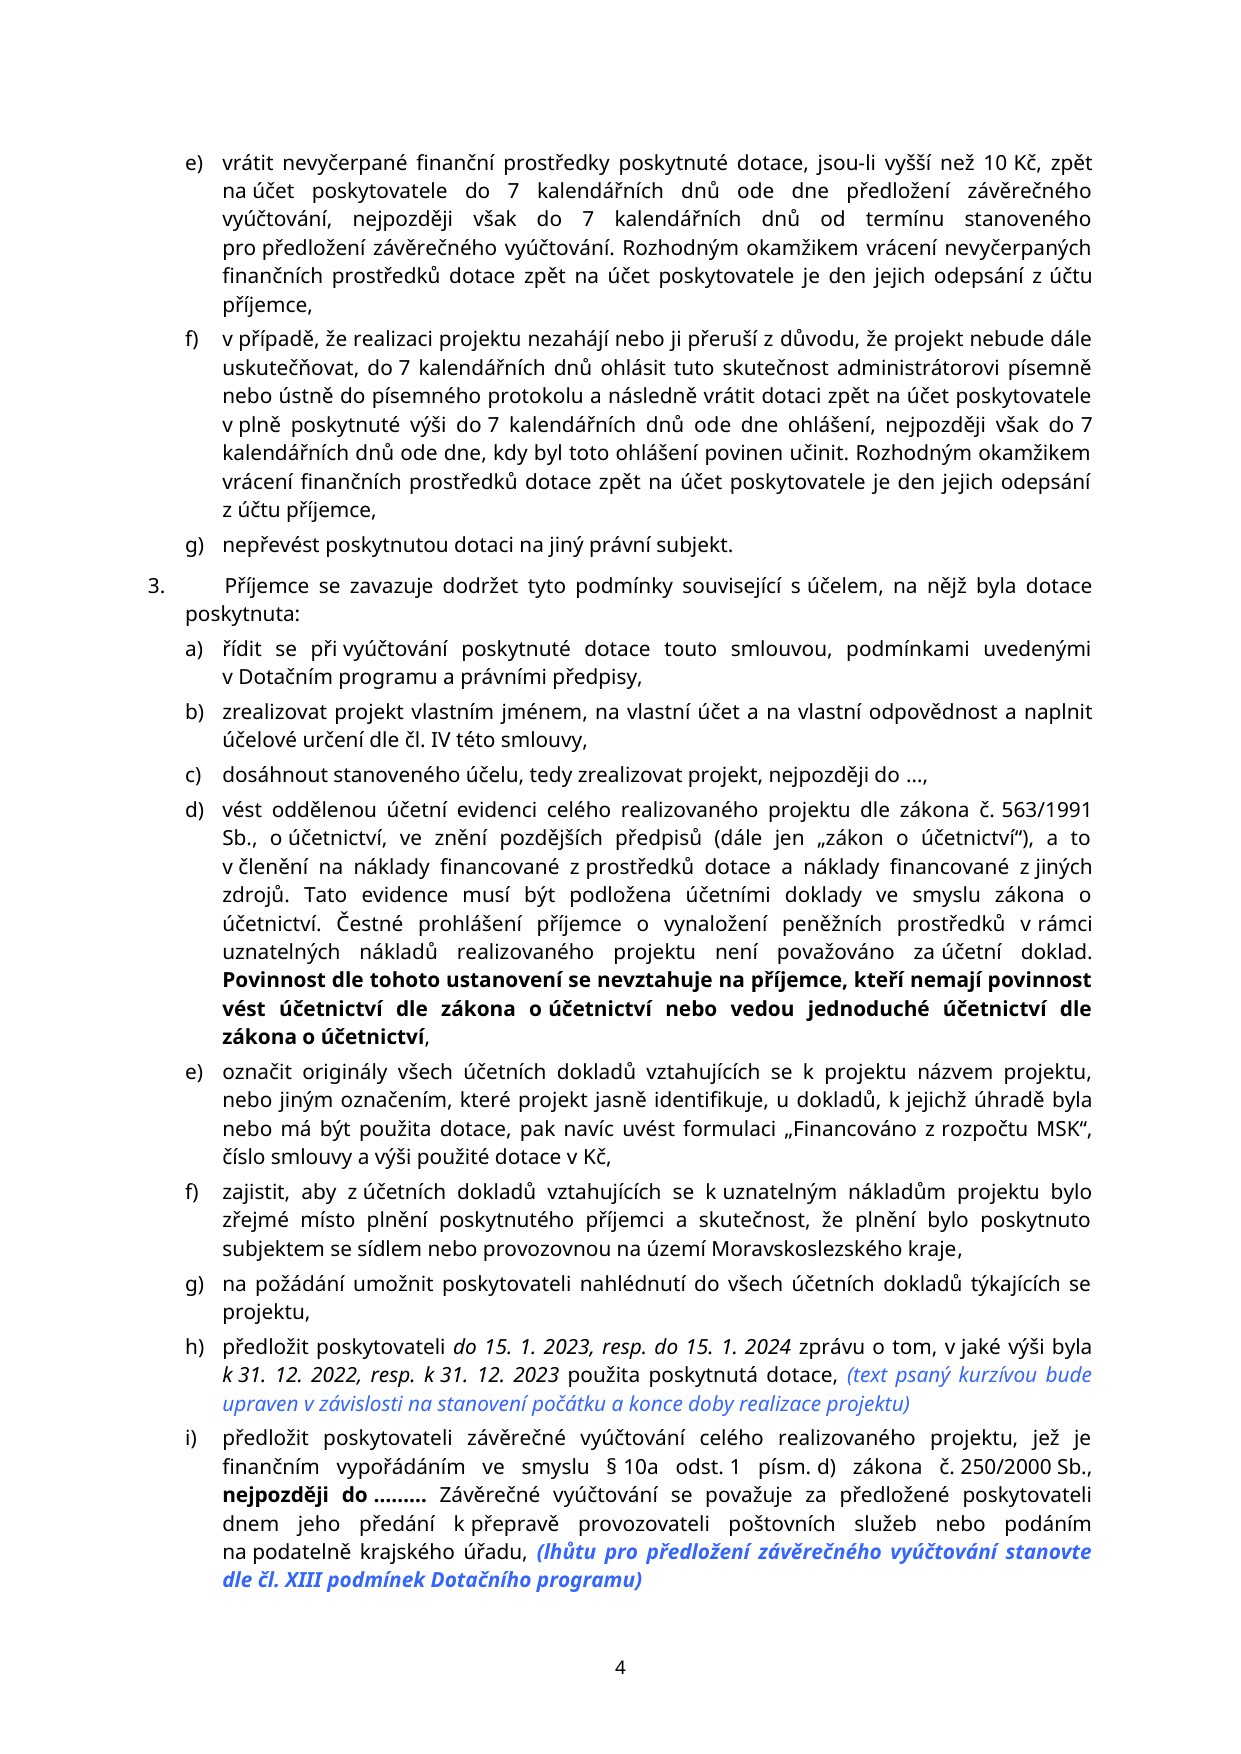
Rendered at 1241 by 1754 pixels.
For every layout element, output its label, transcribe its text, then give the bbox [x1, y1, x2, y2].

list Příjemce se zavazuje dodržet tyto podmínky související s účelem, na nějž byla dotace poskytnuta: [148, 571, 1092, 628]
list nepřevést poskytnutou dotaci na jiný právní subjekt. [185, 530, 1092, 558]
list vrátit nevyčerpané finanční prostředky poskytnuté dotace, jsou-li vyšší než 10 Kč, zpět na účet poskytovatele do 7 kalendářních dnů ode dne předložení závěrečného vyúčtování, nejpozději však do 7 kalendářních dnů od termínu stanoveného pro předložení závěrečného vyúčtování. Rozhodným okamžikem vrácení nevyčerpaných finančních prostředků dotace zpět na účet poskytovatele je den jejich odepsání z účtu příjemce, [185, 148, 1092, 318]
list zrealizovat projekt vlastním jménem, na vlastní účet a na vlastní odpovědnost a naplnit účelové určení dle čl. IV této smlouvy, [185, 697, 1092, 754]
list na požádání umožnit poskytovateli nahlédnutí do všech účetních dokladů týkajících se projektu, [185, 1269, 1092, 1326]
list v případě, že realizaci projektu nezahájí nebo ji přeruší z důvodu, že projekt nebude dále uskutečňovat, do 7 kalendářních dnů ohlásit tuto skutečnost administrátorovi písemně nebo ústně do písemného protokolu a následně vrátit dotaci zpět na účet poskytovatele v plně poskytnuté výši do 7 kalendářních dnů ode dne ohlášení, nejpozději však do 7 kalendářních dnů ode dne, kdy byl toto ohlášení povinen učinit. Rozhodným okamžikem vrácení finančních prostředků dotace zpět na účet poskytovatele je den jejich odepsání z účtu příjemce, [185, 324, 1092, 524]
list vést oddělenou účetní evidenci celého realizovaného projektu dle zákona č. 563/1991 Sb., o účetnictví, ve znění pozdějších předpisů (dále jen „zákon o účetnictví“), a to v členění na náklady financované z prostředků dotace a náklady financované z jiných zdrojů. Tato evidence musí být podložena účetními doklady ve smyslu zákona o účetnictví. Čestné prohlášení příjemce o vynaložení peněžních prostředků v rámci uznatelných nákladů realizovaného projektu není považováno za účetní doklad. Povinnost dle tohoto ustanovení se nevztahuje na příjemce, kteří nemají povinnost vést účetnictví dle zákona o účetnictví nebo vedou jednoduché účetnictví dle zákona o účetnictví, [185, 795, 1092, 1051]
list zajistit, aby z účetních dokladů vztahujících se k uznatelným nákladům projektu bylo zřejmé místo plnění poskytnutého příjemci a skutečnost, že plnění bylo poskytnuto subjektem se sídlem nebo provozovnou na území Moravskoslezského kraje, [185, 1177, 1092, 1262]
list předložit poskytovateli do 15. 1. 2023, resp. do 15. 1. 2024 zprávu o tom, v jaké výši byla k 31. 12. 2022, resp. k 31. 12. 2023 použita poskytnutá dotace, (text psaný kurzívou bude upraven v závislosti na stanovení počátku a konce doby realizace projektu) [185, 1332, 1092, 1417]
list řídit se při vyúčtování poskytnuté dotace touto smlouvou, podmínkami uvedenými v Dotačním programu a právními předpisy, [185, 634, 1092, 691]
list označit originály všech účetních dokladů vztahujících se k projektu názvem projektu, nebo jiným označením, které projekt jasně identifikuje, u dokladů, k jejichž úhradě byla nebo má být použita dotace, pak navíc uvést formulaci „Financováno z rozpočtu MSK“, číslo smlouvy a výši použité dotace v Kč, [185, 1057, 1092, 1171]
list předložit poskytovateli závěrečné vyúčtování celého realizovaného projektu, jež je finančním vypořádáním ve smyslu § 10a odst. 1 písm. d) zákona č. 250/2000 Sb., nejpozději do ……… Závěrečné vyúčtování se považuje za předložené poskytovateli dnem jeho předání k přepravě provozovateli poštovních služeb nebo podáním na podatelně krajského úřadu, (lhůtu pro předložení závěrečného vyúčtování stanovte dle čl. XIII podmínek Dotačního programu) [185, 1423, 1092, 1594]
list dosáhnout stanoveného účelu, tedy zrealizovat projekt, nejpozději do …, [185, 760, 1092, 789]
